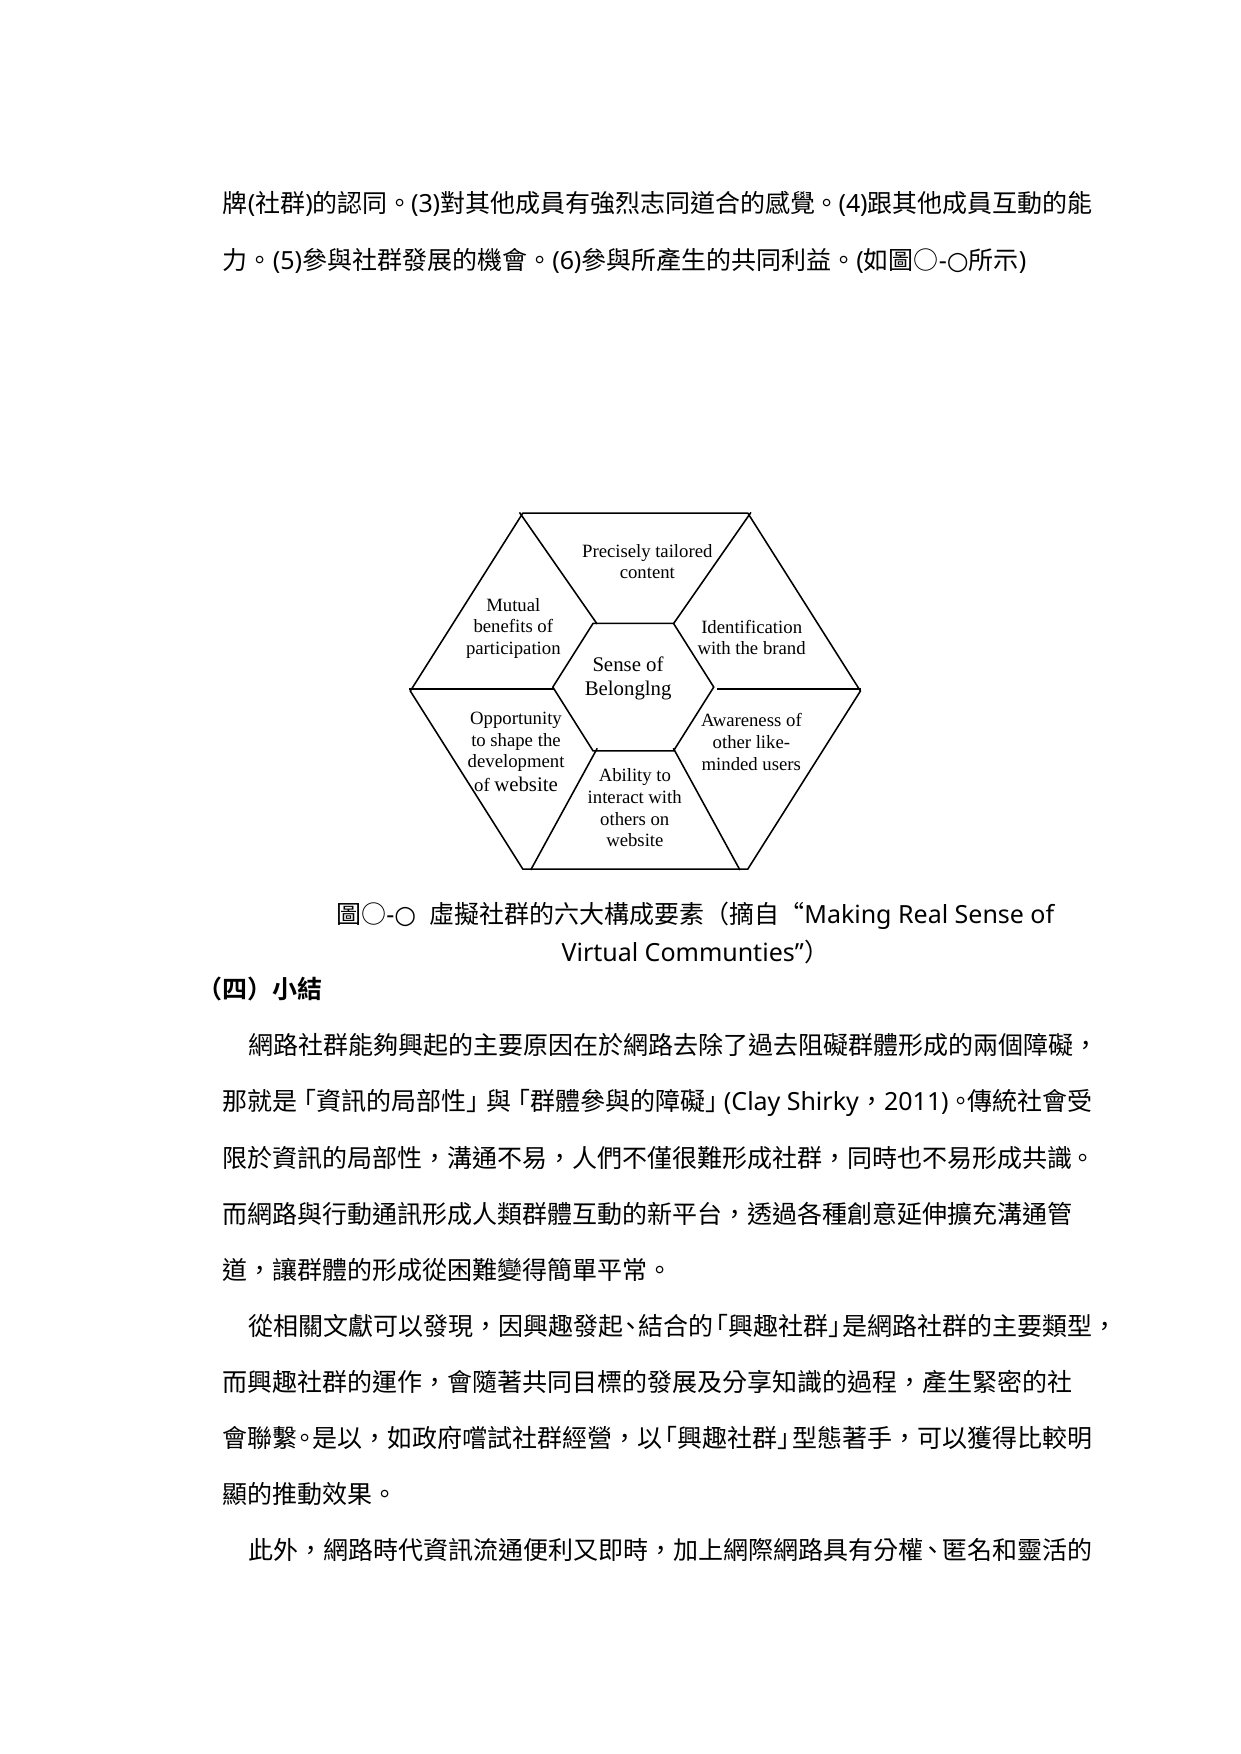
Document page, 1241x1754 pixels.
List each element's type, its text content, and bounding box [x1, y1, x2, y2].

text 從相關文獻可以發現，因興趣發起、結合的「興趣社群」是網路社群的主要類型，而興趣社群的運作，會隨著共同目標的發展及分享知識的過程，產生緊密的社會聯繫。是以，如政府嚐試社群經營，以「興趣社群」型態著手，可以獲得比較明顯的推動效果。 [223, 1306, 1092, 1512]
text （四）小結 [198, 969, 1092, 1007]
text 此外，網路時代資訊流通便利又即時，加上網際網路具有分權、匿名和靈活的 [223, 1530, 1092, 1567]
text 牌(社群)的認同。(3)對其他成員有強烈志同道合的感覺。(4)跟其他成員互動的能力。(5)參與社群發展的機會。(6)參與所產生的共同利益。(如圖○-○所示) [223, 183, 1092, 277]
text 網路社群能夠興起的主要原因在於網路去除了過去阻礙群體形成的兩個障礙，那就是「資訊的局部性」與「群體參與的障礙」(Clay Shirky，2011)。傳統社會受限於資訊的局部性，溝通不易，人們不僅很難形成社群，同時也不易形成共識。而網路與行動通訊形成人類群體互動的新平台，透過各種創意延伸擴充溝通管道，讓群體的形成從困難變得簡單平常。 [223, 1025, 1092, 1287]
text 圖○-○ 虛擬社群的六大構成要素（摘自“Making Real Sense of Virtual Communties”） [298, 894, 1092, 969]
